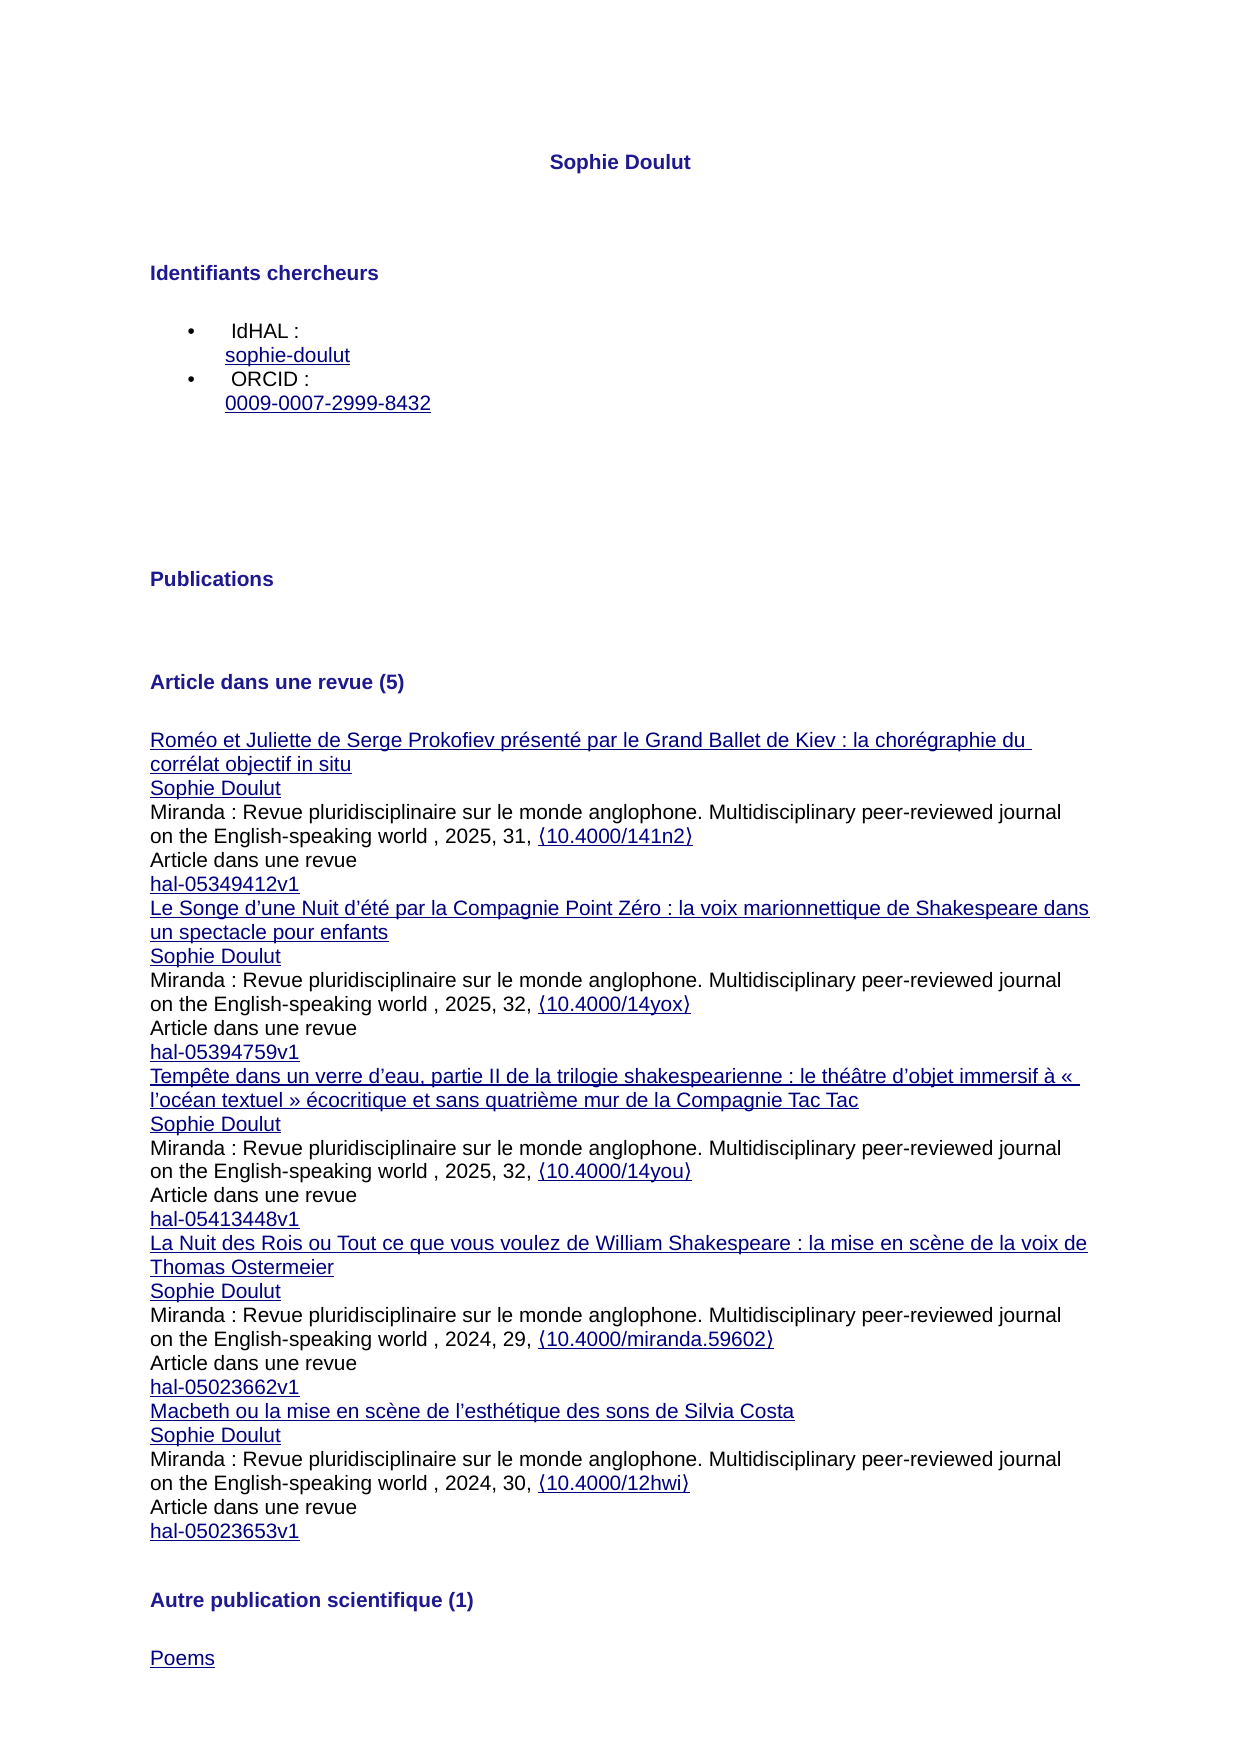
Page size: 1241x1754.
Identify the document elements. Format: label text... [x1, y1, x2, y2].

table_header Roméo et Juliette de Serge Prokofiev présenté par le Grand Ballet de Kiev : la chorégraphie du corrélat objectif in situ Sophie Doulut Miranda : Revue pluridisciplinaire sur le monde anglophone. Multidisciplinary peer-reviewed journal on the English-speaking world , 2025, 31, ⟨10.4000/141n2⟩ Article dans une revue hal-05349412v1 [150, 728, 1090, 896]
list IdHAL : [187, 319, 1090, 343]
list 0009-0007-2999-8432 [187, 391, 1090, 414]
table_header Poems [150, 1646, 1090, 1670]
table_cell Tempête dans un verre d’eau, partie II de la trilogie shakespearienne : le théâtre d’objet immersif à « l’océan textuel » écocritique et sans quatrième mur de la Compagnie Tac Tac Sophie Doulut Miranda : Revue pluridisciplinaire sur le monde anglophone. Multidisciplinary peer-reviewed journal on the English-speaking world , 2025, 32, ⟨10.4000/14you⟩ Article dans une revue hal-05413448v1 [150, 1064, 1090, 1231]
table_cell Macbeth ou la mise en scène de l’esthétique des sons de Silvia Costa Sophie Doulut Miranda : Revue pluridisciplinaire sur le monde anglophone. Multidisciplinary peer-reviewed journal on the English-speaking world , 2024, 30, ⟨10.4000/12hwi⟩ Article dans une revue hal-05023653v1 [150, 1399, 1090, 1543]
subtitle Article dans une revue (5) [150, 670, 1090, 694]
subtitle Publications [150, 567, 1090, 591]
table_cell La Nuit des Rois ou Tout ce que vous voulez de William Shakespeare : la mise en scène de la voix de Thomas Ostermeier Sophie Doulut Miranda : Revue pluridisciplinaire sur le monde anglophone. Multidisciplinary peer-reviewed journal on the English-speaking world , 2024, 29, ⟨10.4000/miranda.59602⟩ Article dans une revue hal-05023662v1 [150, 1231, 1090, 1399]
table_cell un spectacle pour enfants Sophie Doulut Miranda : Revue pluridisciplinaire sur le monde anglophone. Multidisciplinary peer-reviewed journal on the English-speaking world , 2025, 32, ⟨10.4000/14yox⟩ Article dans une revue hal-05394759v1 [150, 918, 1090, 1063]
list sophie-doulut [187, 343, 1090, 367]
subtitle Autre publication scientifique (1) [150, 1587, 1090, 1611]
list ORCID : [187, 367, 1090, 391]
subtitle Sophie Doulut [150, 150, 1090, 174]
table_cell Le Songe d’une Nuit d’été par la Compagnie Point Zéro : la voix marionnettique de Shakespeare dans [150, 896, 1090, 917]
subtitle Identifiants chercheurs [150, 260, 1090, 284]
